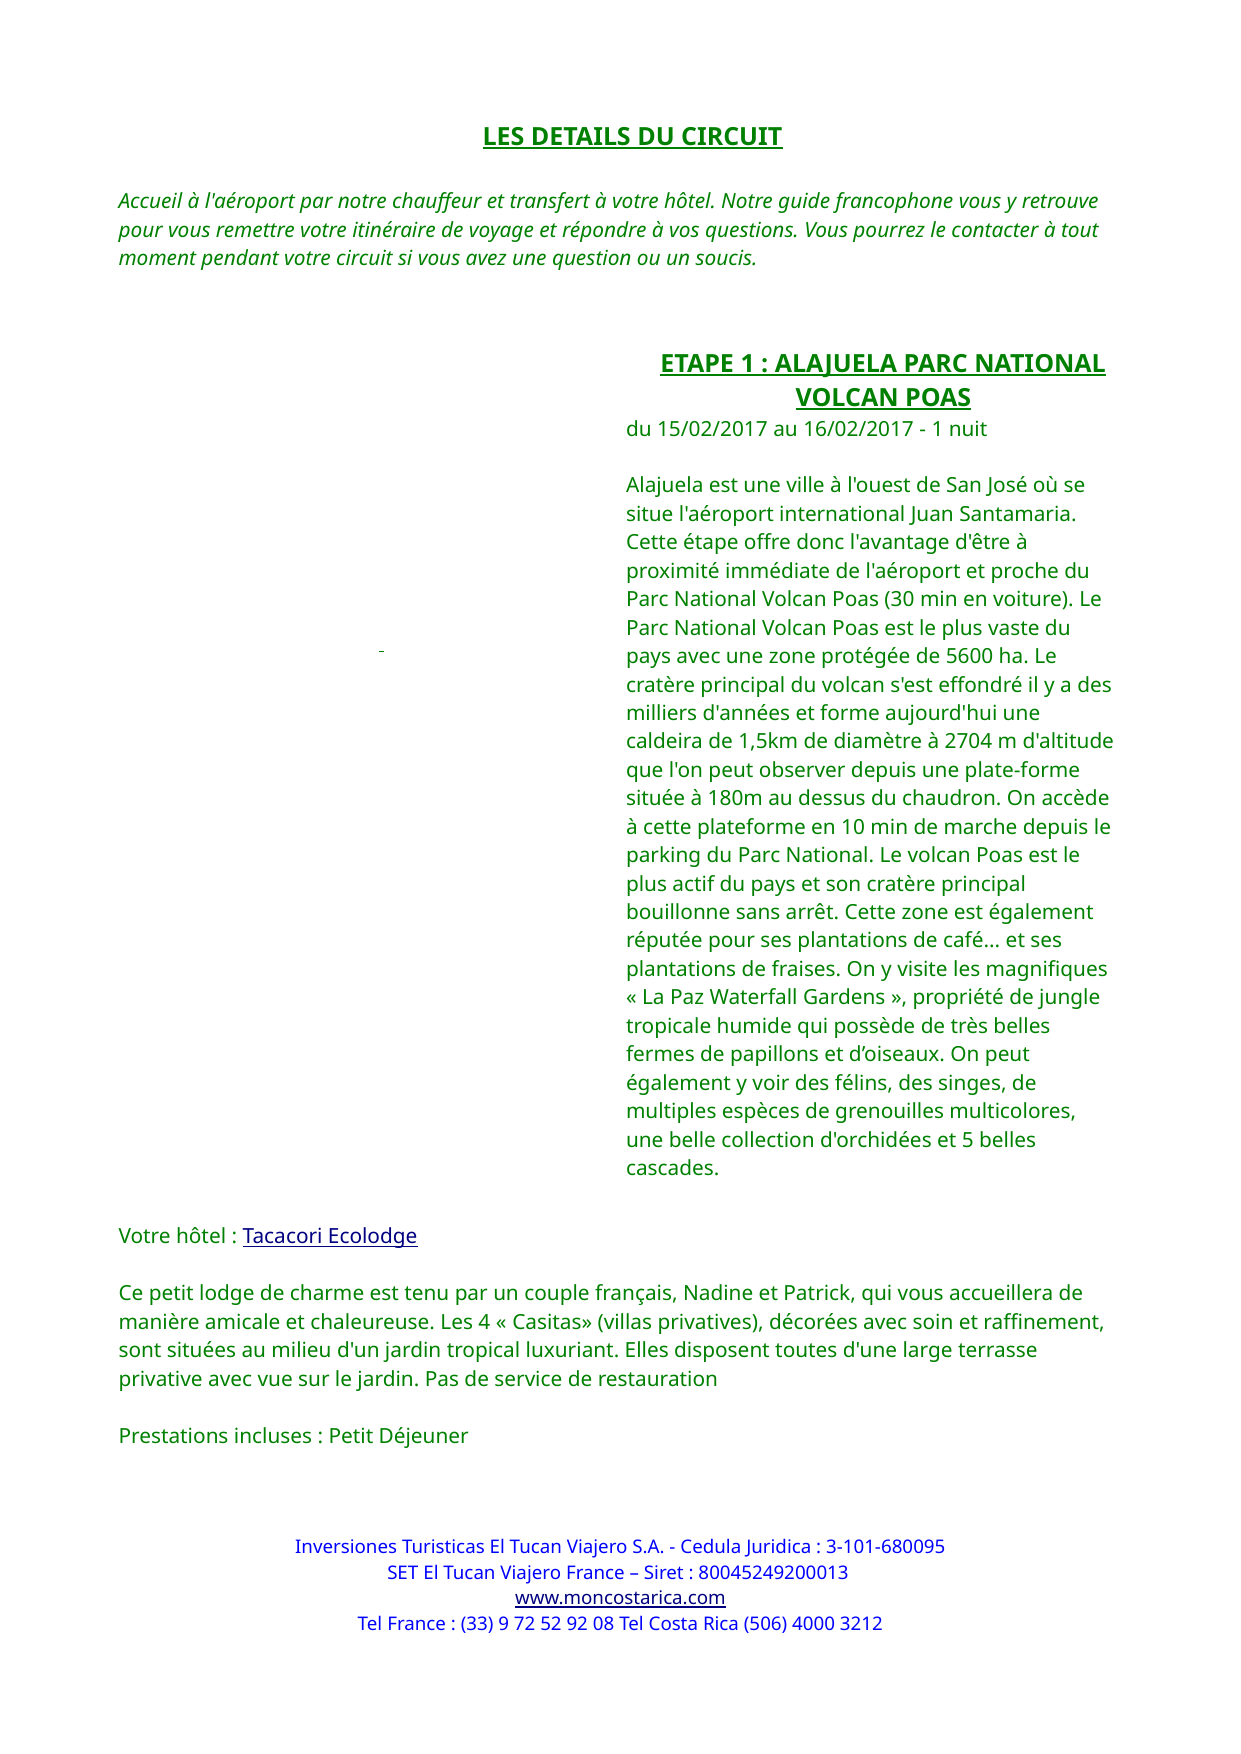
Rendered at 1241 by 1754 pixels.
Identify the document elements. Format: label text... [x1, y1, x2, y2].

text Ce petit lodge de charme est tenu par un couple français, Nadine et Patrick, qui vous accueillera de manière amicale et chaleureuse. Les 4 « Casitas» (villas privatives), décorées avec soin et raffinement, sont situées au milieu d'un jardin tropical luxuriant. Elles disposent toutes d'une large terrasse privative avec vue sur le jardin. Pas de service de restauration [118, 1278, 1122, 1392]
text Accueil à l'aéroport par notre chauffeur et transfert à votre hôtel. Notre guide francophone vous y retrouve pour vous remettre votre itinéraire de voyage et répondre à vos questions. Vous pourrez le contacter à tout moment pendant votre circuit si vous avez une question ou un soucis. [118, 186, 1146, 272]
table_header ETAPE 1 : ALAJUELA PARC NATIONAL VOLCAN POAS du 15/02/2017 au 16/02/2017 - 1 nuit Alajuela est une ville à l'ouest de San José où se situe l'aéroport international Juan Santamaria. Cette étape offre donc l'avantage d'être à proximité immédiate de l'aéroport et proche du Parc National Volcan Poas (30 min en voiture). Le Parc National Volcan Poas est le plus vaste du pays avec une zone protégée de 5600 ha. Le cratère principal du volcan s'est effondré il y a des milliers d'années et forme aujourd'hui une caldeira de 1,5km de diamètre à 2704 m d'altitude que l'on peut observer depuis une plate-forme située à 180m au dessus du chaudron. On accède à cette plateforme en 10 min de marche depuis le parking du Parc National. Le volcan Poas est le plus actif du pays et son cratère principal bouillonne sans arrêt. Cette zone est également réputée pour ses plantations de café... et ses plantations de fraises. On y visite les magnifiques « La Paz Waterfall Gardens », propriété de jungle tropicale humide qui possède de très belles fermes de papillons et d’oiseaux. On peut également y voir des félins, des singes, de multiples espèces de grenouilles multicolores, une belle collection d'orchidées et 5 belles cascades. [620, 340, 1122, 1187]
text Votre hôtel : Tacacori Ecolodge [118, 1221, 1122, 1250]
table_header [118, 340, 620, 1187]
text LES DETAILS DU CIRCUIT [118, 118, 1146, 152]
text Prestations incluses : Petit Déjeuner [118, 1421, 1122, 1449]
